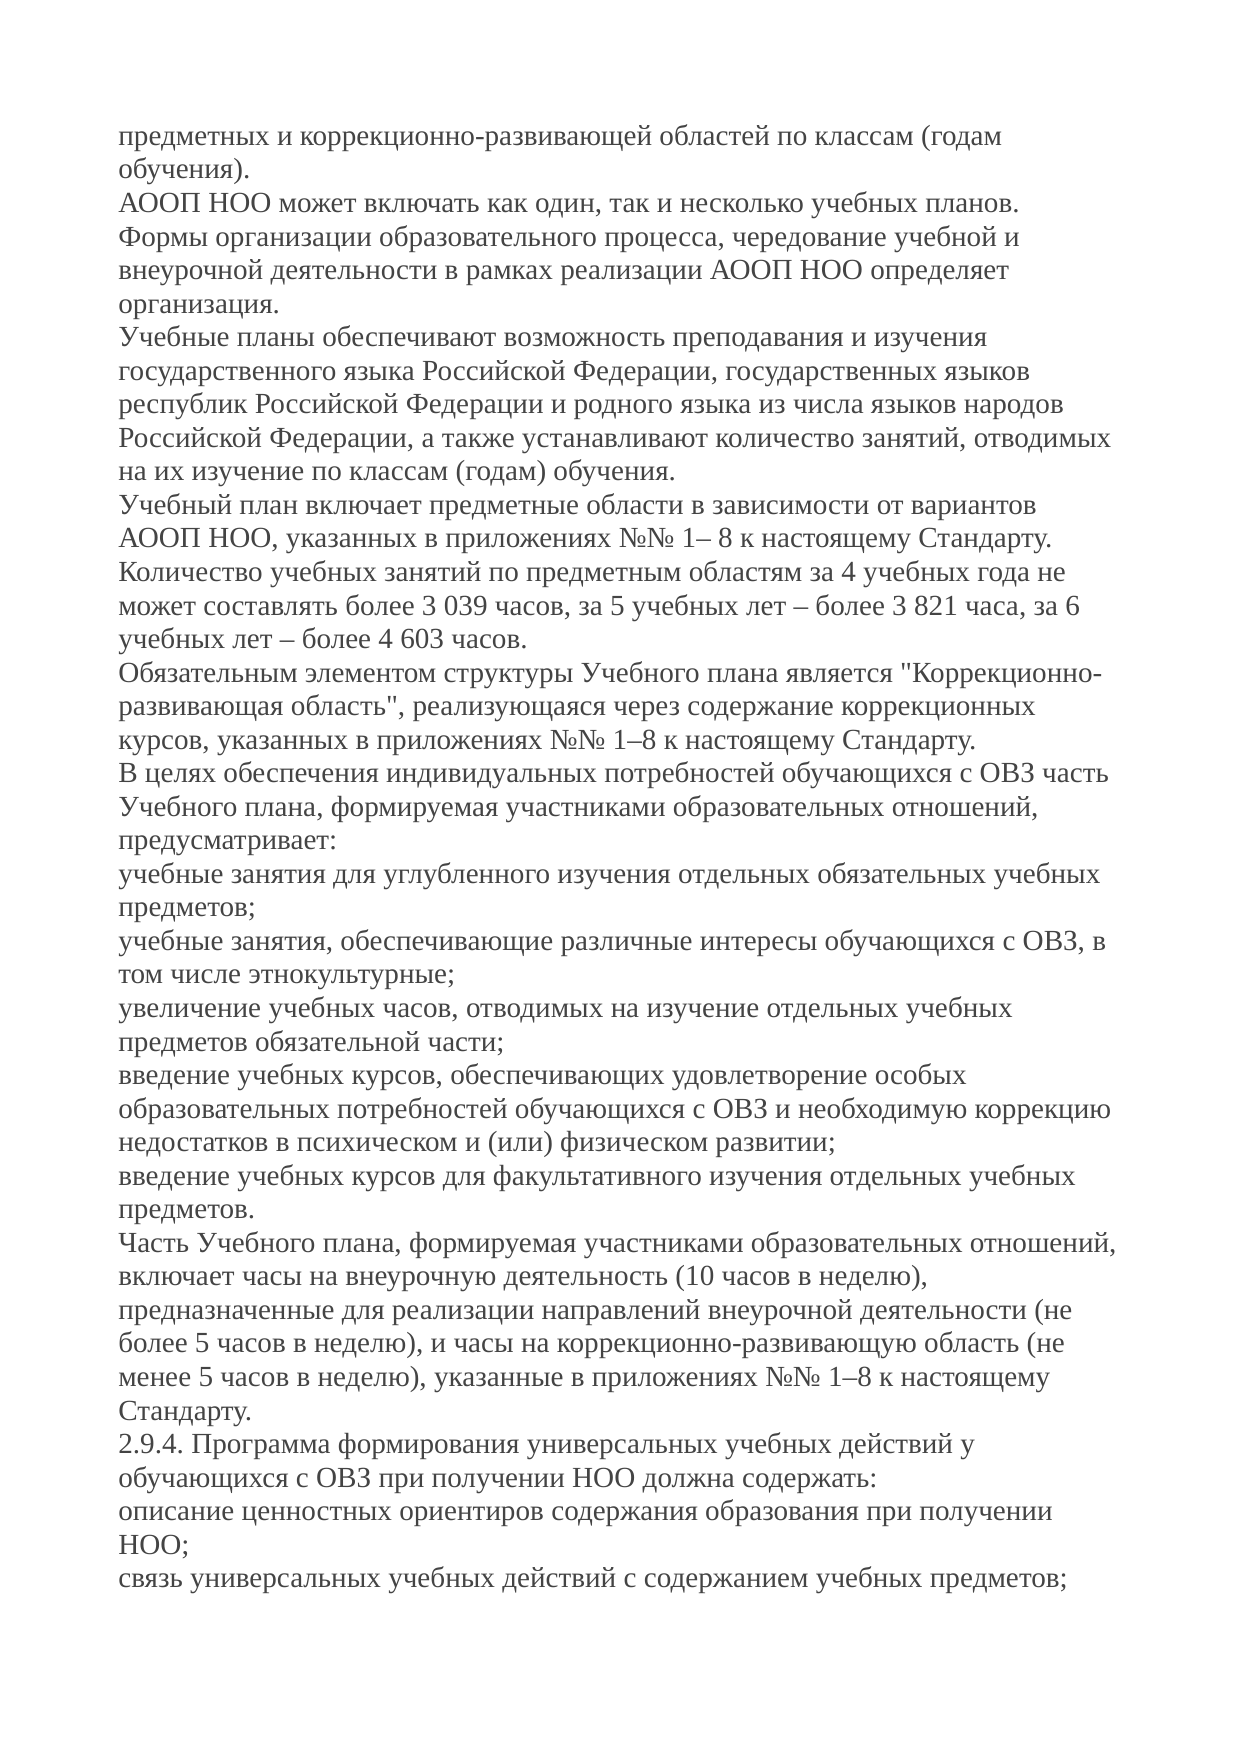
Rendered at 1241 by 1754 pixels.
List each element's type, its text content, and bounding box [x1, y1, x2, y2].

text В целях обеспечения индивидуальных потребностей обучающихся с ОВЗ часть Учебного плана, формируемая участниками образовательных отношений, предусматривает: [118, 755, 1122, 856]
text Формы организации образовательного процесса, чередование учебной и внеурочной деятельности в рамках реализации АООП НОО определяет организация. [118, 219, 1122, 319]
text введение учебных курсов для факультативного изучения отдельных учебных предметов. [118, 1158, 1122, 1225]
text АООП НОО может включать как один, так и несколько учебных планов. [118, 185, 1122, 219]
text связь универсальных учебных действий с содержанием учебных предметов; [118, 1560, 1122, 1594]
text Учебные планы обеспечивают возможность преподавания и изучения государственного языка Российской Федерации, государственных языков республик Российской Федерации и родного языка из числа языков народов Российской Федерации, а также устанавливают количество занятий, отводимых на их изучение по классам (годам) обучения. [118, 319, 1122, 487]
text учебные занятия для углубленного изучения отдельных обязательных учебных предметов; [118, 856, 1122, 923]
text увеличение учебных часов, отводимых на изучение отдельных учебных предметов обязательной части; [118, 990, 1122, 1057]
text Часть Учебного плана, формируемая участниками образовательных отношений, включает часы на внеурочную деятельность (10 часов в неделю), предназначенные для реализации направлений внеурочной деятельности (не более 5 часов в неделю), и часы на коррекционно-развивающую область (не менее 5 часов в неделю), указанные в приложениях №№ 1–8 к настоящему Стандарту. [118, 1225, 1122, 1426]
text 2.9.4. Программа формирования универсальных учебных действий у обучающихся с ОВЗ при получении НОО должна содержать: [118, 1426, 1122, 1493]
text введение учебных курсов, обеспечивающих удовлетворение особых образовательных потребностей обучающихся с ОВЗ и необходимую коррекцию недостатков в психическом и (или) физическом развитии; [118, 1057, 1122, 1158]
text Количество учебных занятий по предметным областям за 4 учебных года не может составлять более 3 039 часов, за 5 учебных лет – более 3 821 часа, за 6 учебных лет – более 4 603 часов. [118, 554, 1122, 655]
text предметных и коррекционно-развивающей областей по классам (годам обучения). [118, 118, 1122, 185]
text Учебный план включает предметные области в зависимости от вариантов АООП НОО, указанных в приложениях №№ 1– 8 к настоящему Стандарту. [118, 487, 1122, 554]
text описание ценностных ориентиров содержания образования при получении НОО; [118, 1493, 1122, 1560]
text учебные занятия, обеспечивающие различные интересы обучающихся с ОВЗ, в том числе этнокультурные; [118, 923, 1122, 990]
text Обязательным элементом структуры Учебного плана является "Коррекционно-развивающая область", реализующаяся через содержание коррекционных курсов, указанных в приложениях №№ 1–8 к настоящему Стандарту. [118, 655, 1122, 755]
